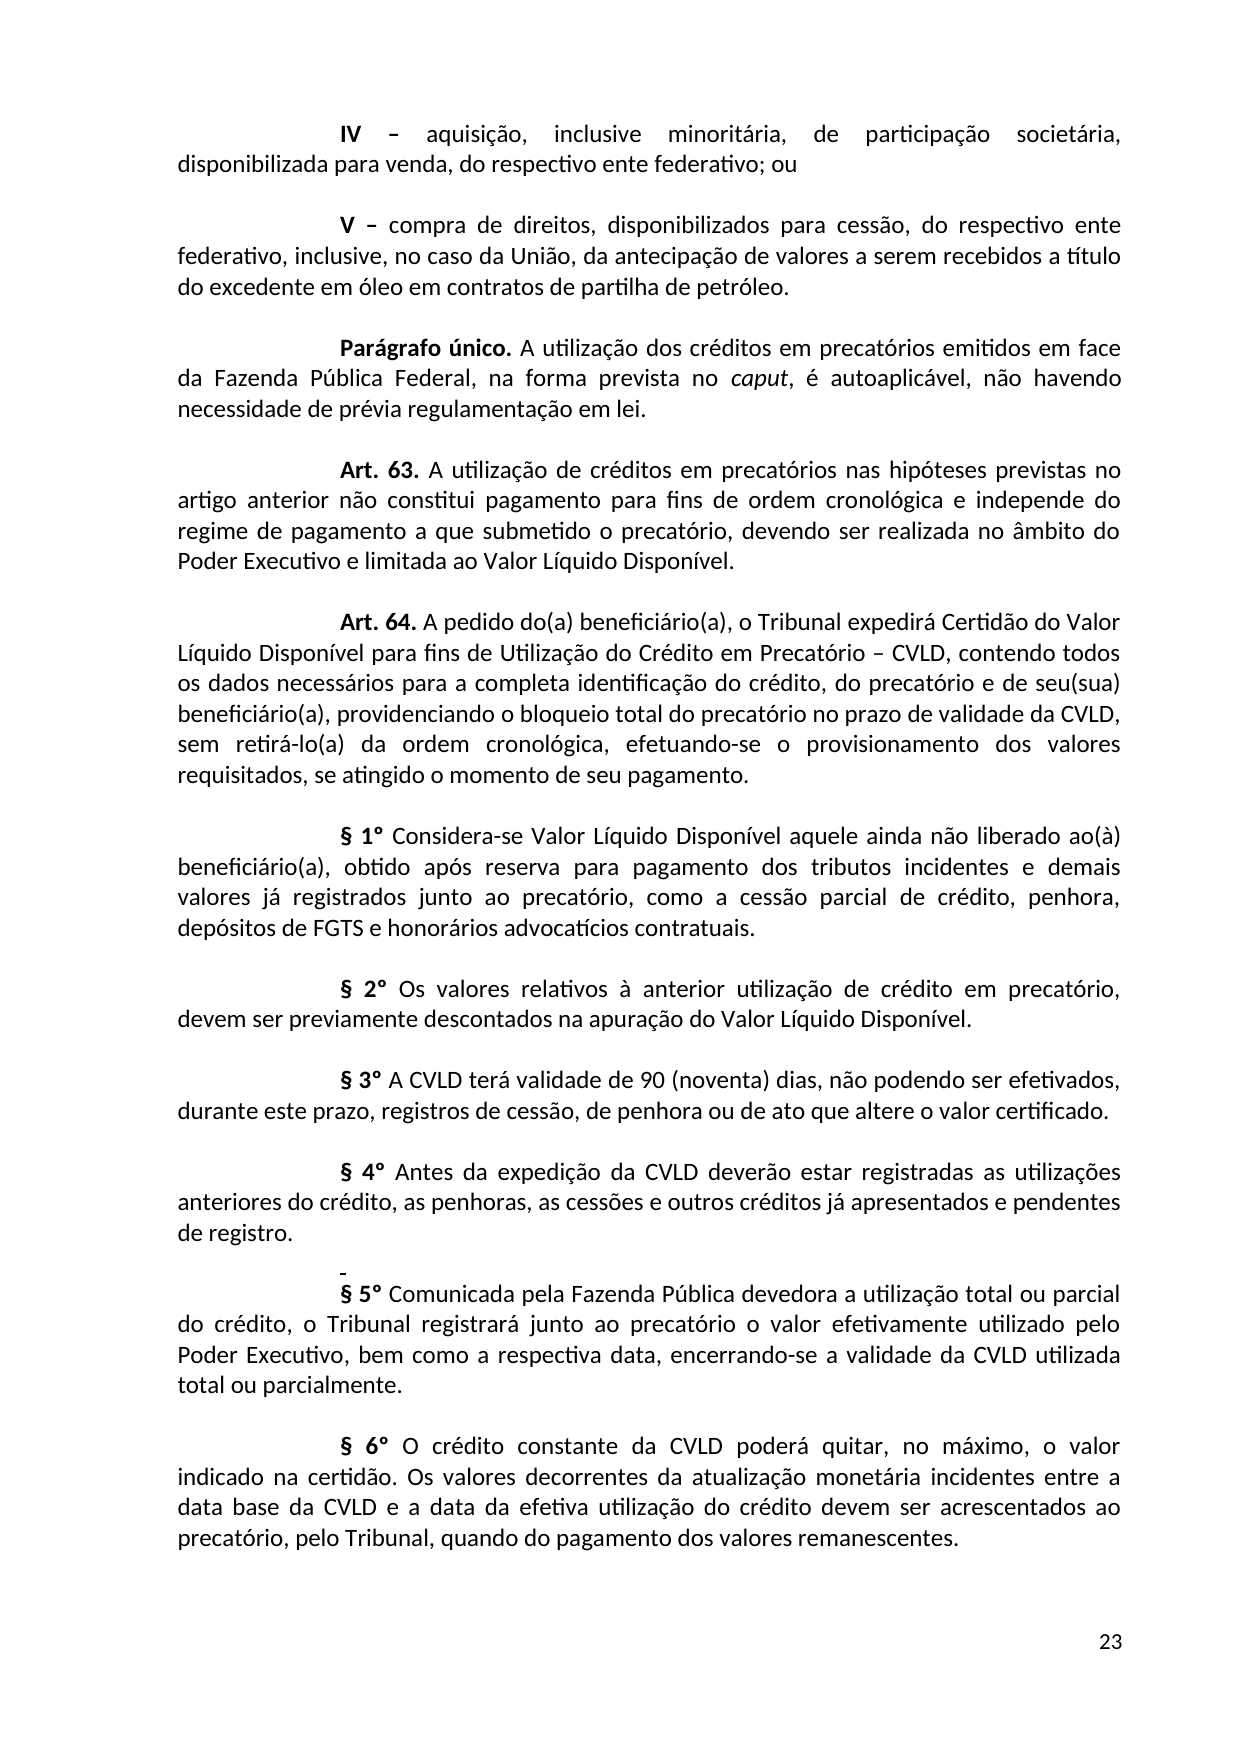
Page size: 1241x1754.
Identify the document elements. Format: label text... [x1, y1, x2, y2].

text Art. 63. A utilização de créditos em precatórios nas hipóteses previstas no artigo anterior não constitui pagamento para fins de ordem cronológica e independe do regime de pagamento a que submetido o precatório, devendo ser realizada no âmbito do Poder Executivo e limitada ao Valor Líquido Disponível. [177, 454, 1122, 576]
text § 3º A CVLD terá validade de 90 (noventa) dias, não podendo ser efetivados, durante este prazo, registros de cessão, de penhora ou de ato que altere o valor certificado. [177, 1064, 1122, 1125]
text § 1º Considera-se Valor Líquido Disponível aquele ainda não liberado ao(à) beneficiário(a), obtido após reserva para pagamento dos tributos incidentes e demais valores já registrados junto ao precatório, como a cessão parcial de crédito, penhora, depósitos de FGTS e honorários advocatícios contratuais. [177, 820, 1122, 942]
text § 2º Os valores relativos à anterior utilização de crédito em precatório, devem ser previamente descontados na apuração do Valor Líquido Disponível. [177, 973, 1122, 1034]
text § 4º Antes da expedição da CVLD deverão estar registradas as utilizações anteriores do crédito, as penhoras, as cessões e outros créditos já apresentados e pendentes de registro. [177, 1156, 1122, 1247]
text V – compra de direitos, disponibilizados para cessão, do respectivo ente federativo, inclusive, no caso da União, da antecipação de valores a serem recebidos a título do excedente em óleo em contratos de partilha de petróleo. [177, 210, 1122, 301]
text § 6º O crédito constante da CVLD poderá quitar, no máximo, o valor indicado na certidão. Os valores decorrentes da atualização monetária incidentes entre a data base da CVLD e a data da efetiva utilização do crédito devem ser acrescentados ao precatório, pelo Tribunal, quando do pagamento dos valores remanescentes. [177, 1431, 1122, 1553]
text Art. 64. A pedido do(a) beneficiário(a), o Tribunal expedirá Certidão do Valor Líquido Disponível para fins de Utilização do Crédito em Precatório – CVLD, contendo todos os dados necessários para a completa identificação do crédito, do precatório e de seu(sua) beneficiário(a), providenciando o bloqueio total do precatório no prazo de validade da CVLD, sem retirá-lo(a) da ordem cronológica, efetuando-se o provisionamento dos valores requisitados, se atingido o momento de seu pagamento. [177, 606, 1122, 789]
text Parágrafo único. A utilização dos créditos em precatórios emitidos em face da Fazenda Pública Federal, na forma prevista no caput, é autoaplicável, não havendo necessidade de prévia regulamentação em lei. [177, 332, 1122, 423]
text § 5º Comunicada pela Fazenda Pública devedora a utilização total ou parcial do crédito, o Tribunal registrará junto ao precatório o valor efetivamente utilizado pelo Poder Executivo, bem como a respectiva data, encerrando-se a validade da CVLD utilizada total ou parcialmente. [177, 1278, 1122, 1400]
text IV – aquisição, inclusive minoritária, de participação societária, disponibilizada para venda, do respectivo ente federativo; ou [177, 118, 1122, 179]
